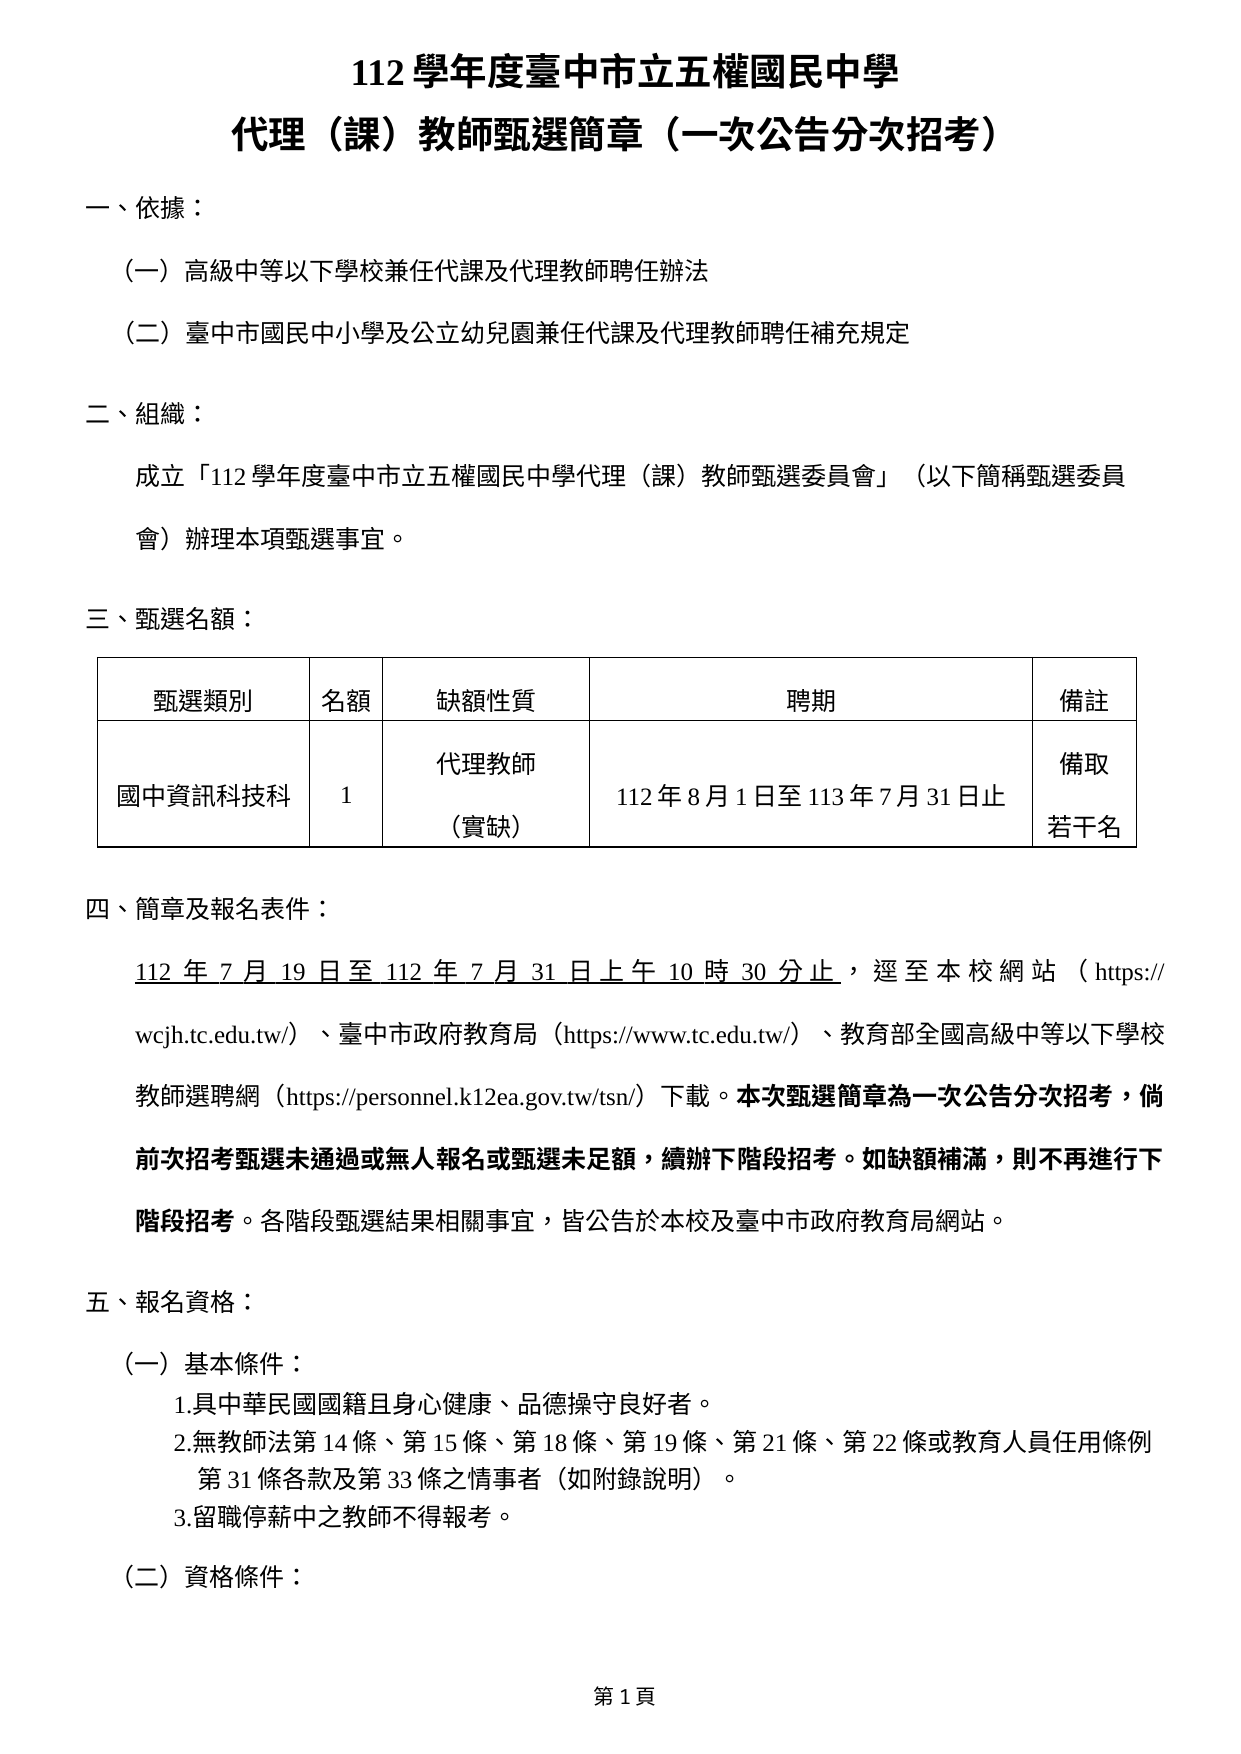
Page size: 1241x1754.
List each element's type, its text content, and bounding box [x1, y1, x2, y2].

table_header 聘期 [590, 658, 1032, 720]
table_cell 代理教師 （實缺） [383, 721, 589, 846]
table_header 缺額性質 [383, 658, 589, 720]
text 一、依據： [85, 165, 1165, 227]
table_cell 國中資訊科技科 [98, 721, 309, 846]
text 3.留職停薪中之教師不得報考。 [173, 1496, 1165, 1534]
text 代理（課）教師甄選簡章（一次公告分次招考） [85, 90, 1165, 152]
text 112年7月19日至112年7月31日上午10時30分止，逕至本校網站（https://wcjh.tc.edu.tw/）、臺中市政府教育局（https://www.tc.edu.tw/）、教育部全國高級中等以下學校教師選聘網（https://personnel.k12ea.gov.tw/tsn/）下載。本次甄選簡章為一次公告分次招考，倘前次招考甄選未通過或無人報名或甄選未足額，續辦下階段招考。如缺額補滿，則不再進行下階段招考。各階段甄選結果相關事宜，皆公告於本校及臺中市政府教育局網站。 [135, 928, 1165, 1241]
text （一）基本條件： [109, 1321, 1165, 1384]
table_header 備註 [1033, 658, 1136, 720]
text 成立「112學年度臺中市立五權國民中學代理（課）教師甄選委員會」（以下簡稱甄選委員會）辦理本項甄選事宜。 [135, 433, 1165, 558]
text 1.具中華民國國籍且身心健康、品德操守良好者。 [173, 1384, 1165, 1421]
table_cell 112年8月1日至113年7月31日止 [590, 721, 1032, 846]
text 二、組織： [85, 371, 1165, 433]
text 四、簡章及報名表件： [85, 866, 1165, 928]
text （二）資格條件： [109, 1534, 1165, 1596]
table_cell 1 [310, 721, 382, 846]
table_header 名額 [310, 658, 382, 720]
table_cell 備取 若干名 [1033, 721, 1136, 846]
text 112學年度臺中市立五權國民中學 [85, 27, 1165, 90]
table_header 甄選類別 [98, 658, 309, 720]
text （一）高級中等以下學校兼任代課及代理教師聘任辦法 [109, 227, 1165, 290]
text 三、甄選名額： [85, 576, 1165, 639]
text 五、報名資格： [85, 1259, 1165, 1321]
text 2.無教師法第14條、第15條、第18條、第19條、第21條、第22條或教育人員任用條例第31條各款及第33條之情事者（如附錄說明）。 [173, 1421, 1165, 1496]
text （二）臺中市國民中小學及公立幼兒園兼任代課及代理教師聘任補充規定 [110, 290, 1165, 352]
